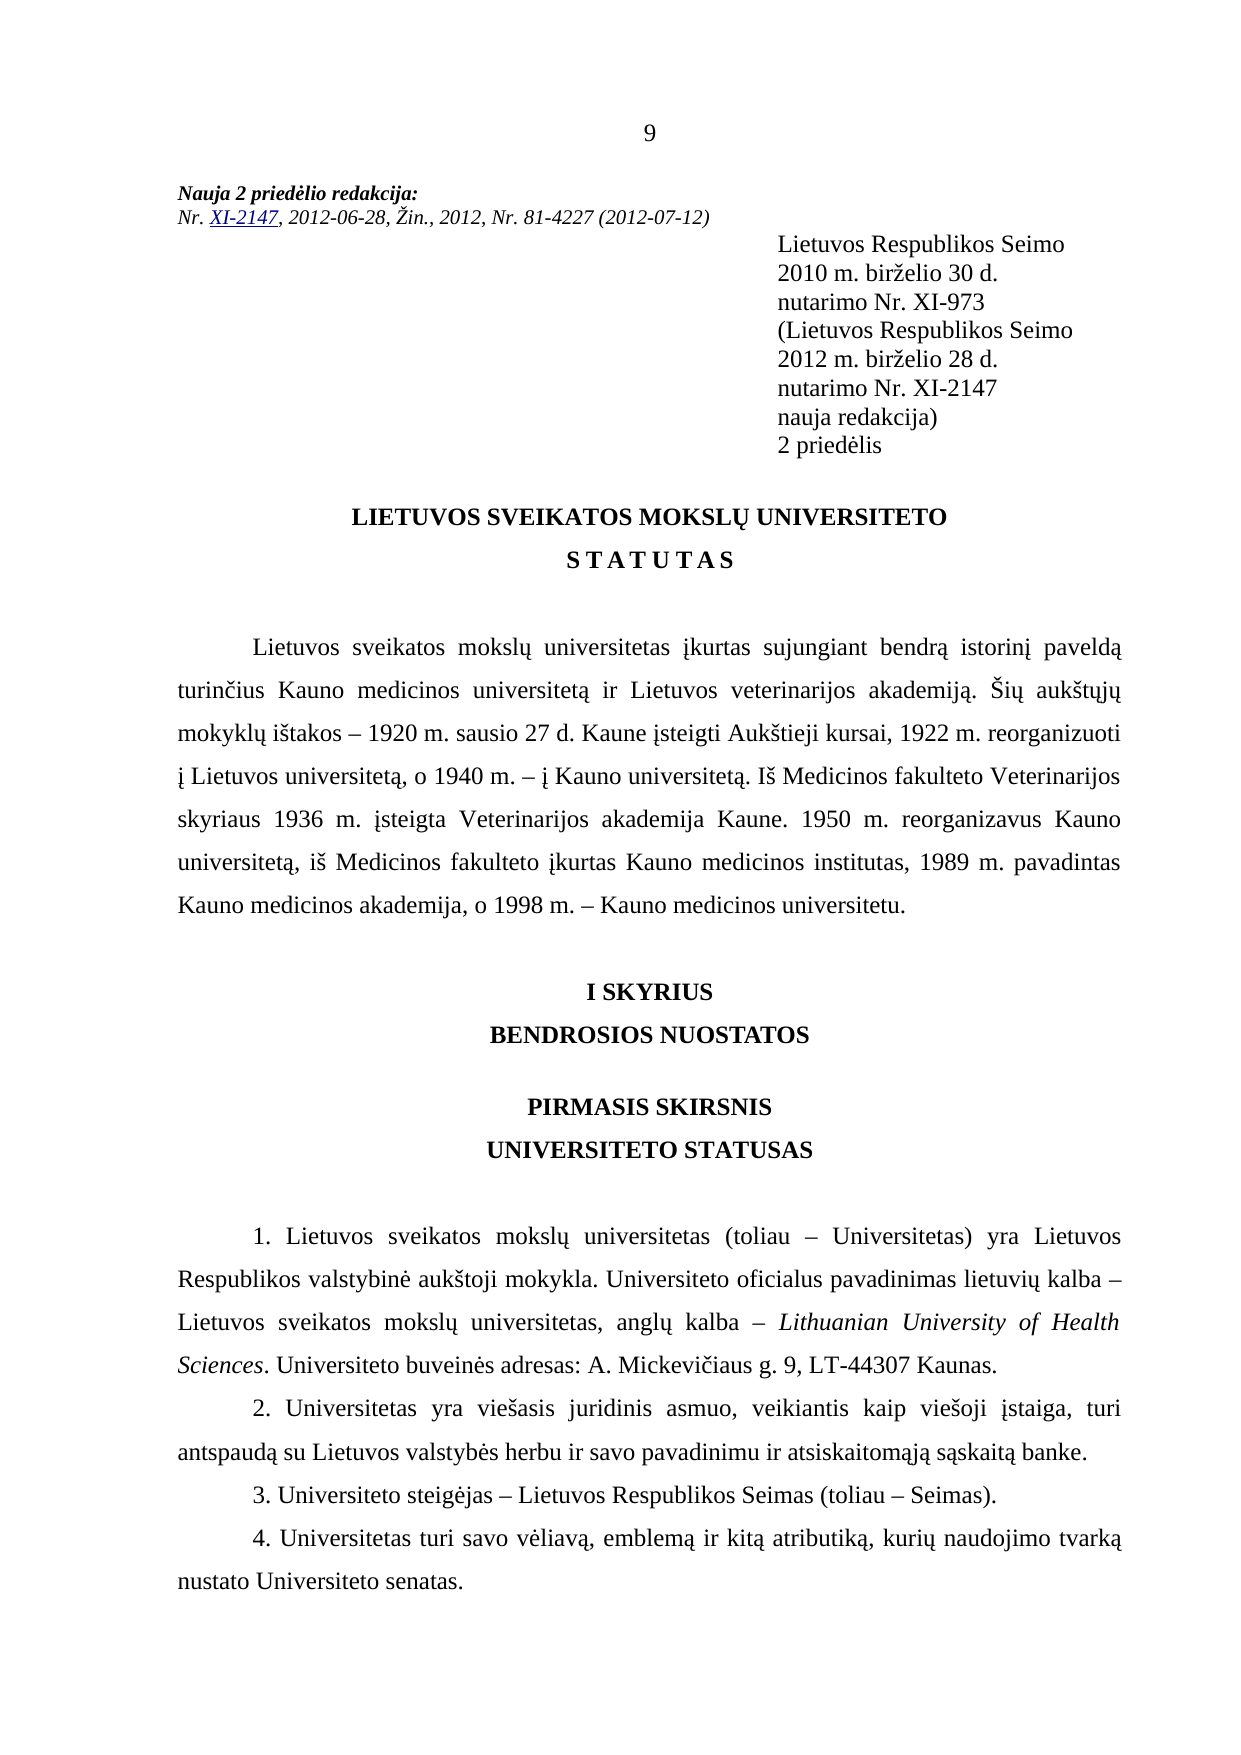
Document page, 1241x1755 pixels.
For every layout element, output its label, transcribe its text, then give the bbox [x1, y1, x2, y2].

text Lietuvos sveikatos mokslų universitetas įkurtas sujungiant bendrą istorinį paveldą turinčius Kauno medicinos universitetą ir Lietuvos veterinarijos akademiją. Šių aukštųjų mokyklų ištakos – 1920 m. sausio 27 d. Kaune įsteigti Aukštieji kursai, 1922 m. reorganizuoti į Lietuvos universitetą, o 1940 m. – į Kauno universitetą. Iš Medicinos fakulteto Veterinarijos skyriaus 1936 m. įsteigta Veterinarijos akademija Kaune. 1950 m. reorganizavus Kauno universitetą, iš Medicinos fakulteto įkurtas Kauno medicinos institutas, 1989 m. pavadintas Kauno medicinos akademija, o 1998 m. – Kauno medicinos universitetu. [177, 632, 1122, 919]
subtitle BENDROSIOS NUOSTATOS [177, 1020, 1122, 1048]
text 2010 m. birželio 30 d. [177, 258, 1122, 287]
subtitle PIRMASIS SKIRSNIS [177, 1092, 1122, 1120]
text 4. Universitetas turi savo vėliavą, emblemą ir kitą atributiką, kurių naudojimo tvarką nustato Universiteto senatas. [177, 1523, 1122, 1595]
subtitle UNIVERSITETO STATUSAS [177, 1135, 1122, 1163]
text 2. Universitetas yra viešasis juridinis asmuo, veikiantis kaip viešoji įstaiga, turi antspaudą su Lietuvos valstybės herbu ir savo pavadinimu ir atsiskaitomąją sąskaitą banke. [177, 1393, 1122, 1465]
text 2 priedėlis [177, 430, 1122, 459]
subtitle S T A T U T A S [177, 545, 1122, 574]
text nutarimo Nr. XI-2147 [177, 373, 1122, 402]
text 1. Lietuvos sveikatos mokslų universitetas (toliau – Universitetas) yra Lietuvos Respublikos valstybinė aukštoji mokykla. Universiteto oficialus pavadinimas lietuvių kalba – Lietuvos sveikatos mokslų universitetas, anglų kalba – Lithuanian University of Health Sciences. Universiteto buveinės adresas: A. Mickevičiaus g. 9, LT-44307 Kaunas. [177, 1221, 1122, 1379]
text Nr. XI-2147, 2012-06-28, Žin., 2012, Nr. 81-4227 (2012-07-12) [177, 205, 1122, 229]
text 2012 m. birželio 28 d. [177, 344, 1122, 373]
text nutarimo Nr. XI-973 [177, 287, 1122, 315]
text 3. Universiteto steigėjas – Lietuvos Respublikos Seimas (toliau – Seimas). [177, 1480, 1122, 1508]
text LIETUVOS SVEIKATOS MOKSLŲ UNIVERSITETO [177, 502, 1122, 531]
text nauja redakcija) [177, 402, 1122, 430]
text Nauja 2 priedėlio redakcija: [177, 181, 1122, 205]
subtitle (Lietuvos Respublikos Seimo [177, 315, 1122, 344]
subtitle Lietuvos Respublikos Seimo [177, 229, 1122, 258]
subtitle I SKYRIUS [177, 977, 1122, 1005]
